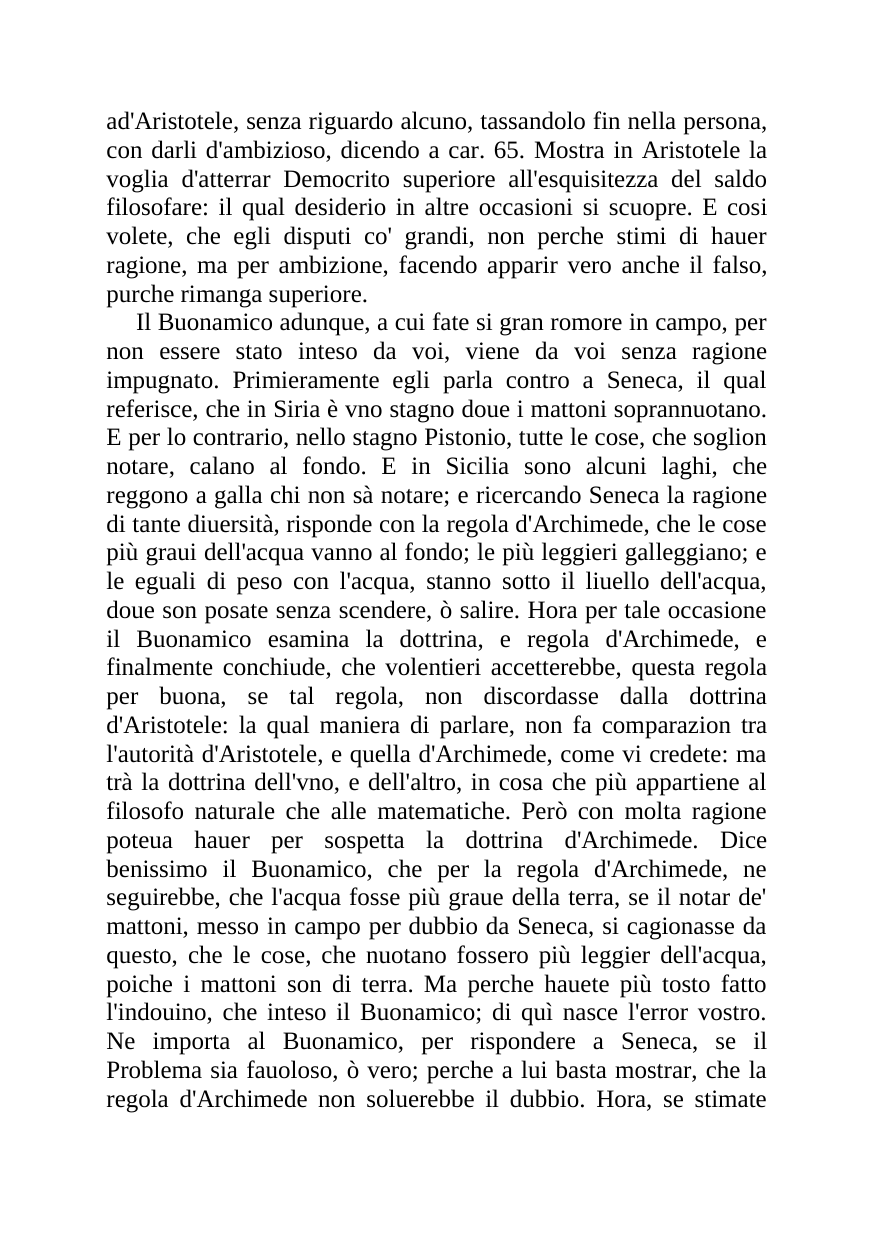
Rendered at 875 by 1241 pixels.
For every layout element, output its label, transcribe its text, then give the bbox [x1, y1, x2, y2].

text Il Buonamico adunque, a cui fate si gran romore in campo, per non essere stato inteso da voi, viene da voi senza ragione impugnato. Primieramente egli parla contro a Seneca, il qual referisce, che in Siria è vno stagno doue i mattoni soprannuotano. E per lo contrario, nello stagno Pistonio, tutte le cose, che soglion notare, calano al fondo. E in Sicilia sono alcuni laghi, che reggono a galla chi non sà notare; e ricercando Seneca la ragione di tante diuersità, risponde con la regola d'Archimede, che le cose più graui dell'acqua vanno al fondo; le più leggieri galleggiano; e le eguali di peso con l'acqua, stanno sotto il liuello dell'acqua, doue son posate senza scendere, ò salire. Hora per tale occasione il Buonamico esamina la dottrina, e regola d'Archimede, e finalmente conchiude, che volentieri accetterebbe, questa regola per buona, se tal regola, non discordasse dalla dottrina d'Aristotele: la qual maniera di parlare, non fa comparazion tra l'autorità d'Aristotele, e quella d'Archimede, come vi credete: ma trà la dottrina dell'vno, e dell'altro, in cosa che più appartiene al filosofo naturale che alle matematiche. Però con molta ragione poteua hauer per sospetta la dottrina d'Archimede. Dice benissimo il Buonamico, che per la regola d'Archimede, ne seguirebbe, che l'acqua fosse più graue della terra, se il notar de' mattoni, messo in campo per dubbio da Seneca, si cagionasse da questo, che le cose, che nuotano fossero più leggier dell'acqua, poiche i mattoni son di terra. Ma perche hauete più tosto fatto l'indouino, che inteso il Buonamico; di quì nasce l'error vostro. Ne importa al Buonamico, per rispondere a Seneca, se il Problema sia fauoloso, ò vero; perche a lui basta mostrar, che la regola d'Archimede non soluerebbe il dubbio. Hora, se stimate [106, 307, 768, 1112]
text ad'Aristotele, senza riguardo alcuno, tassandolo fin nella persona, con darli d'ambizioso, dicendo a car. 65. Mostra in Aristotele la voglia d'atterrar Democrito superiore all'esquisitezza del saldo filosofare: il qual desiderio in altre occasioni si scuopre. E cosi volete, che egli disputi co' grandi, non perche stimi di hauer ragione, ma per ambizione, facendo apparir vero anche il falso, purche rimanga superiore. [106, 106, 768, 307]
